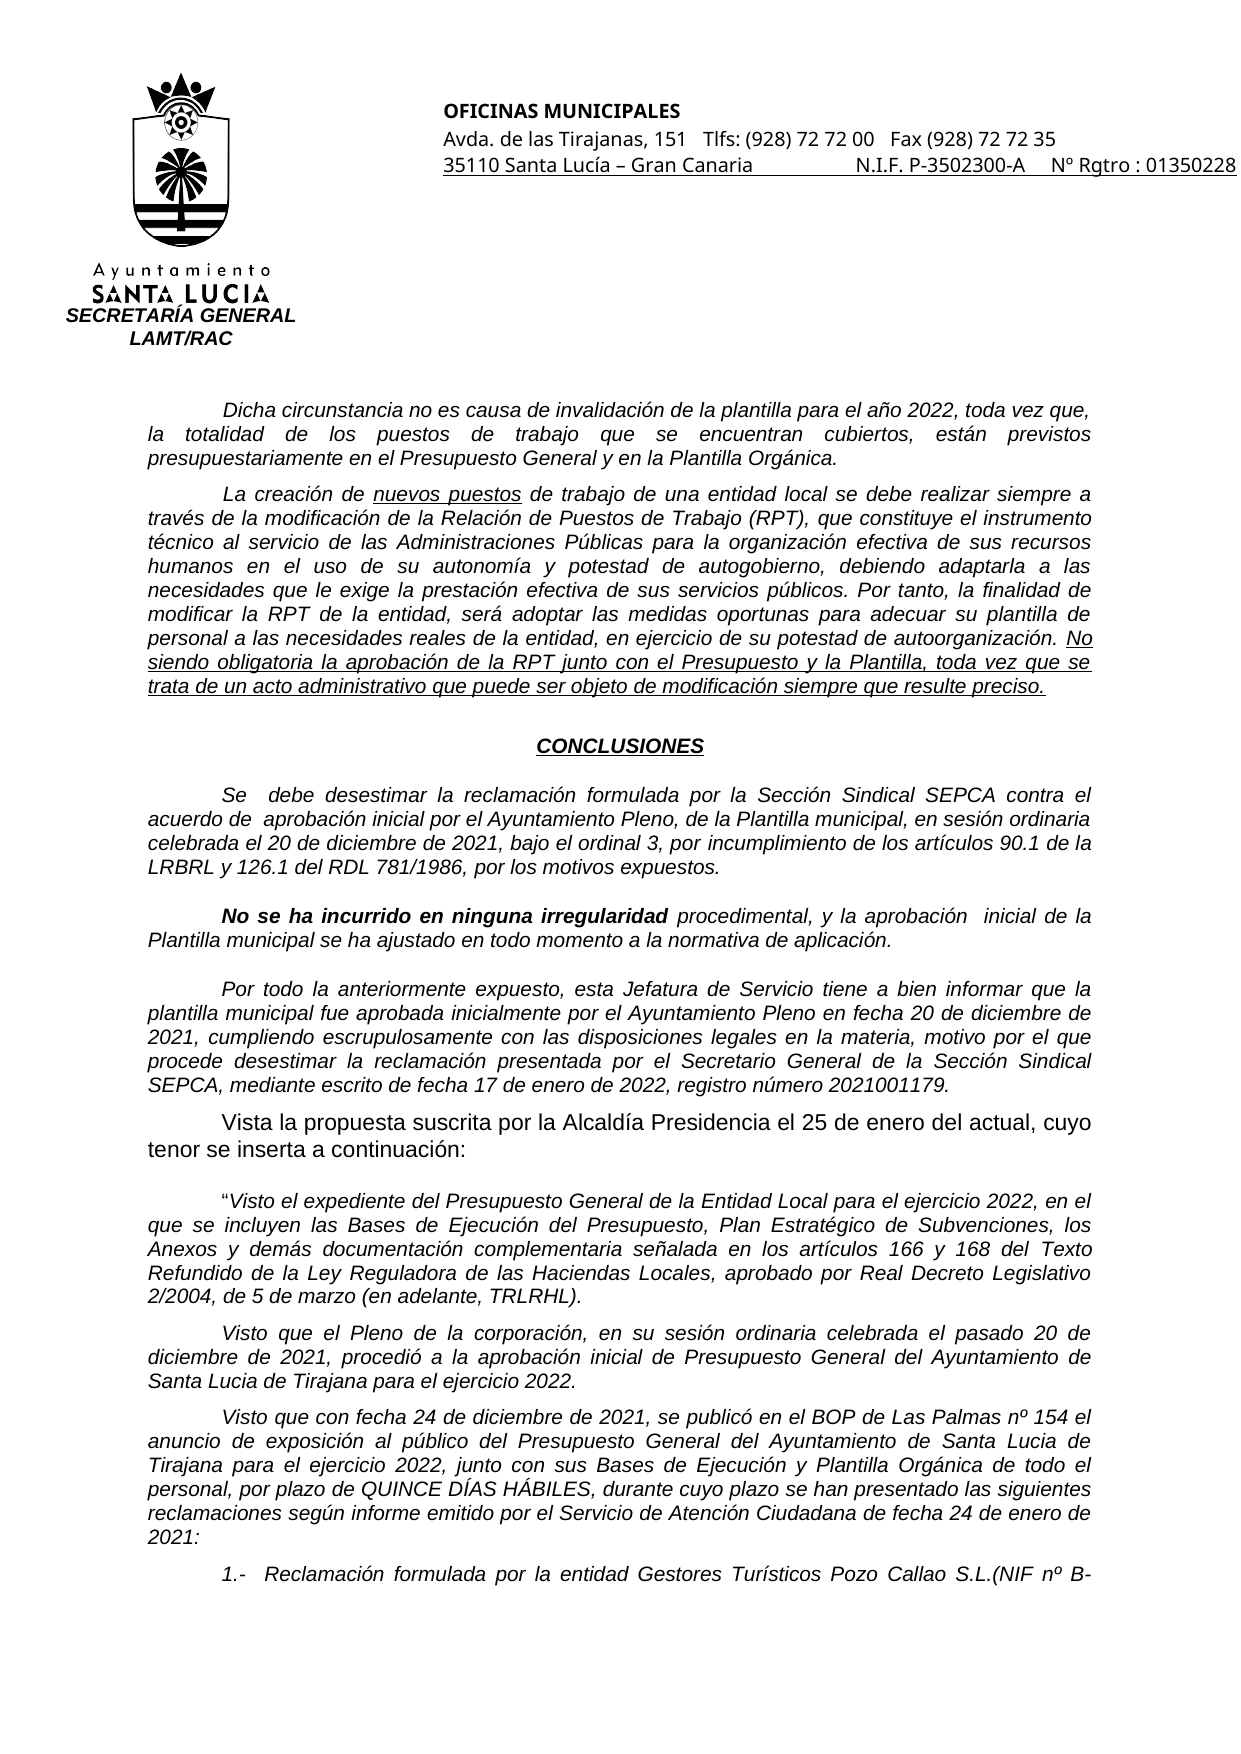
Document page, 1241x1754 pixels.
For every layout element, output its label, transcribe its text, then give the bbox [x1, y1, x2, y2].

text Visto que con fecha 24 de diciembre de 2021, se publicó en el BOP de Las Palmas nº 154 el anuncio de exposición al público del Presupuesto General del Ayuntamiento de Santa Lucia de Tirajana para el ejercicio 2022, junto con sus Bases de Ejecución y Plantilla Orgánica de todo el personal, por plazo de QUINCE DÍAS HÁBILES, durante cuyo plazo se han presentado las siguientes reclamaciones según informe emitido por el Servicio de Atención Ciudadana de fecha 24 de enero de 2021: [148, 1405, 1092, 1549]
text La creación de nuevos puestos de trabajo de una entidad local se debe realizar siempre a través de la modificación de la Relación de Puestos de Trabajo (RPT), que constituye el instrumento técnico al servicio de las Administraciones Públicas para la organización efectiva de sus recursos humanos en el uso de su autonomía y potestad de autogobierno, debiendo adaptarla a las necesidades que le exige la prestación efectiva de sus servicios públicos. Por tanto, la finalidad de modificar la RPT de la entidad, será adoptar las medidas oportunas para adecuar su plantilla de personal a las necesidades reales de la entidad, en ejercicio de su potestad de autoorganización. No siendo obligatoria la aprobación de la RPT junto con el Presupuesto y la Plantilla, toda vez que se [148, 482, 1092, 671]
text Se debe desestimar la reclamación formulada por la Sección Sindical SEPCA contra el acuerdo de aprobación inicial por el Ayuntamiento Pleno, de la Plantilla municipal, en sesión ordinaria celebrada el 20 de diciembre de 2021, bajo el ordinal 3, por incumplimiento de los artículos 90.1 de la LRBRL y 126.1 del RDL 781/1986, por los motivos expuestos. [148, 783, 1092, 879]
text Vista la propuesta suscrita por la Alcaldía Presidencia el 25 de enero del actual, cuyo tenor se inserta a continuación: [148, 1109, 1092, 1162]
text No se ha incurrido en ninguna irregularidad procedimental, y la aprobación inicial de la Plantilla municipal se ha ajustado en todo momento a la normativa de aplicación. [148, 904, 1092, 952]
text “Visto el expediente del Presupuesto General de la Entidad Local para el ejercicio 2022, en el que se incluyen las Bases de Ejecución del Presupuesto, Plan Estratégico de Subvenciones, los Anexos y demás documentación complementaria señalada en los artículos 166 y 168 del Texto Refundido de la Ley Reguladora de las Haciendas Locales, aprobado por Real Decreto Legislativo 2/2004, de 5 de marzo (en adelante, TRLRHL). [148, 1188, 1092, 1308]
text Por todo la anteriormente expuesto, esta Jefatura de Servicio tiene a bien informar que la plantilla municipal fue aprobada inicialmente por el Ayuntamiento Pleno en fecha 20 de diciembre de 2021, cumpliendo escrupulosamente con las disposiciones legales en la materia, motivo por el que procede desestimar la reclamación presentada por el Secretario General de la Sección Sindical SEPCA, mediante escrito de fecha 17 de enero de 2022, registro número 2021001179. [148, 977, 1092, 1097]
text 1.- Reclamación formulada por la entidad Gestores Turísticos Pozo Callao S.L.(NIF nº B- [148, 1561, 1092, 1585]
text CONCLUSIONES [148, 734, 1092, 758]
text Dicha circunstancia no es causa de invalidación de la plantilla para el año 2022, toda vez que, la totalidad de los puestos de trabajo que se encuentran cubiertos, están previstos presupuestariamente en el Presupuesto General y en la Plantilla Orgánica. [148, 398, 1092, 470]
text trata de un acto administrativo que puede ser objeto de modificación siempre que resulte preciso. [148, 672, 1092, 698]
text Visto que el Pleno de la corporación, en su sesión ordinaria celebrada el pasado 20 de diciembre de 2021, procedió a la aprobación inicial de Presupuesto General del Ayuntamiento de Santa Lucia de Tirajana para el ejercicio 2022. [148, 1321, 1092, 1393]
